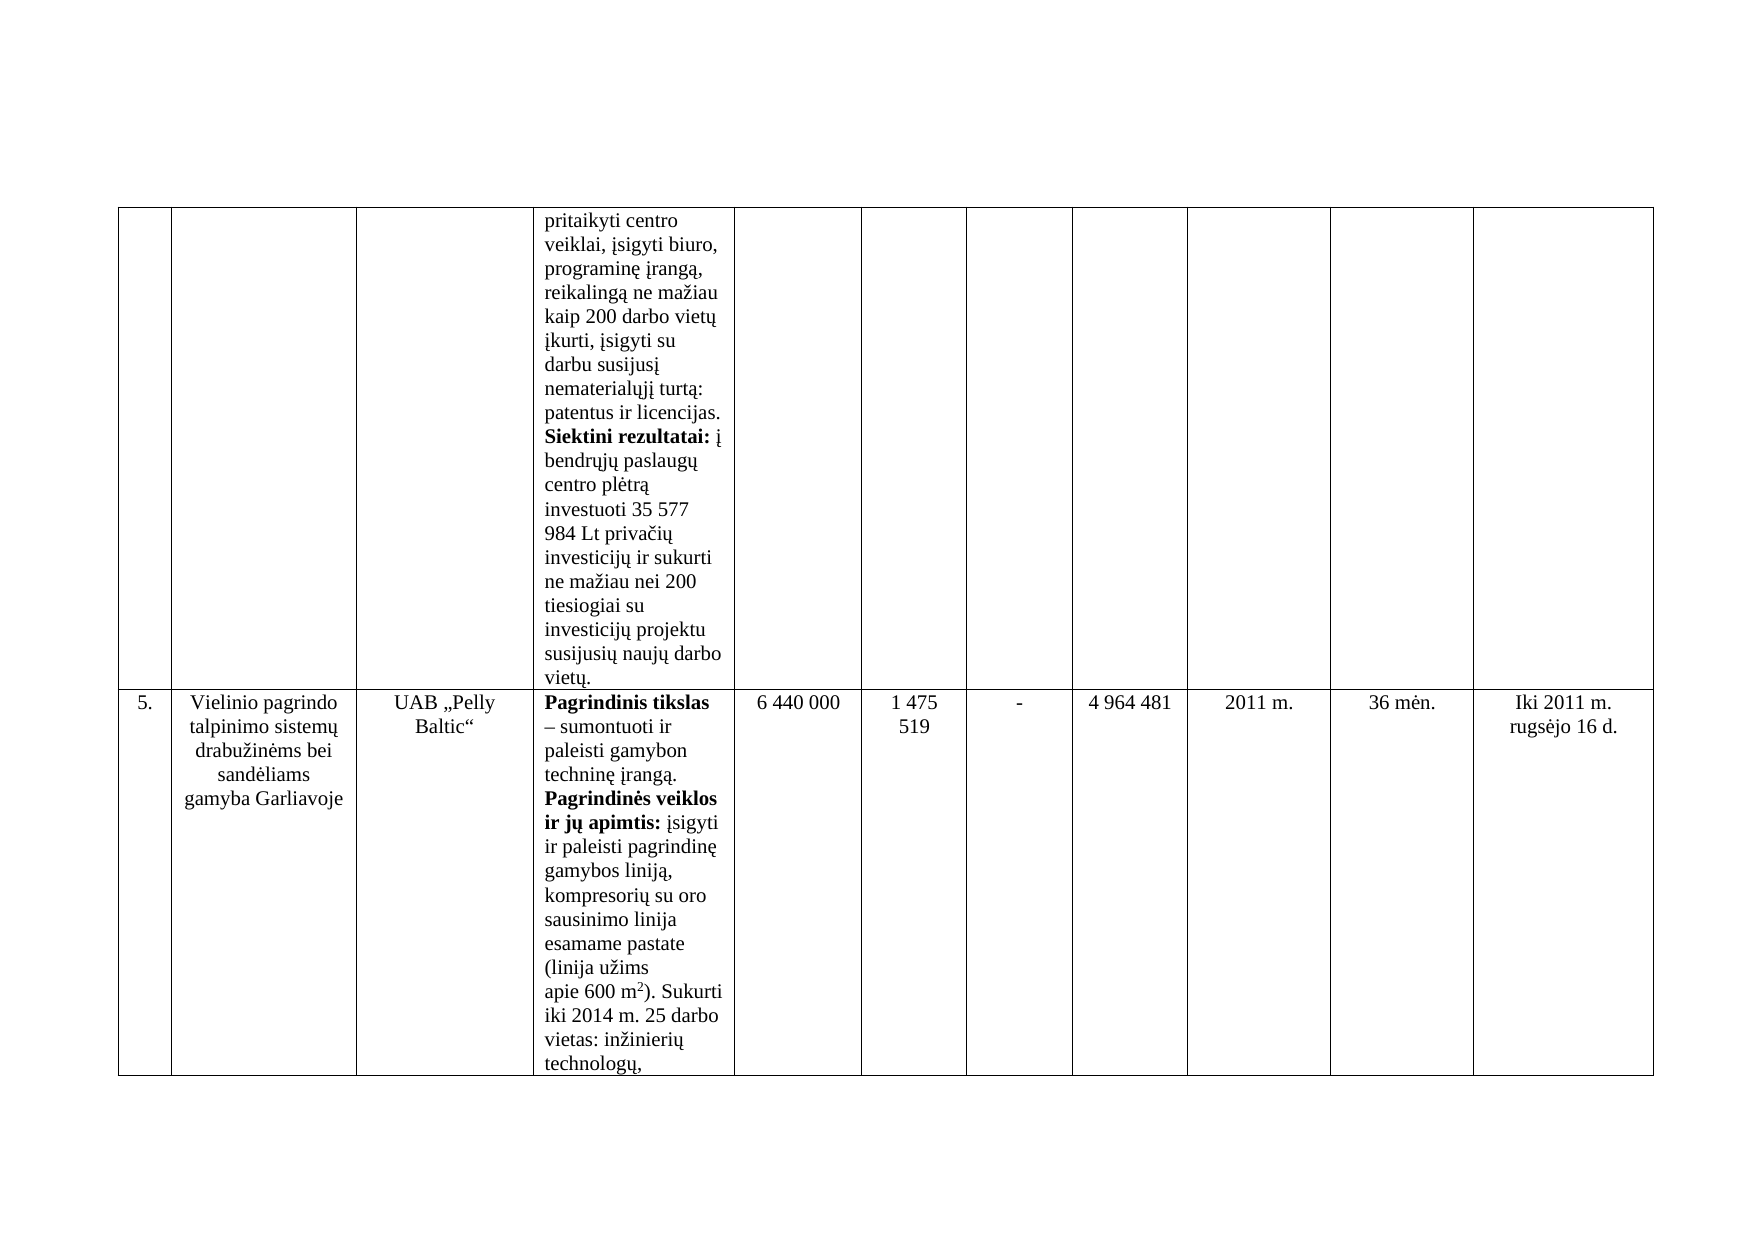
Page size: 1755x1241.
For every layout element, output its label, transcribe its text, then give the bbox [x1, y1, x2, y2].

table_cell 1 475 519 [862, 690, 966, 1075]
table_cell - [967, 208, 1072, 689]
table_cell 4 964 481 [1073, 690, 1187, 1075]
table_cell - [967, 690, 1072, 1075]
table_cell 6 440 000 [735, 690, 861, 1075]
table_cell [1188, 208, 1330, 689]
table_cell [1331, 208, 1473, 689]
table_cell Vielinio pagrindo talpinimo sistemų drabužinėms bei sandėliams gamyba Garliavoje [172, 690, 356, 1075]
table_cell [862, 208, 966, 689]
table_cell Pagrindinis tikslas – sumontuoti ir paleisti gamybon techninę įrangą. Pagrindinės veiklos ir jų apimtis: įsigyti ir paleisti pagrindinę gamybos liniją, kompresorių su oro sausinimo linija esamame pastate (linija užims apie 600 m2). Sukurti iki 2014 m. 25 darbo vietas: inžinierių technologų, [534, 690, 734, 1075]
table_cell [735, 208, 861, 689]
table_cell 2011 m. [1188, 690, 1330, 1075]
table_cell pritaikyti centro veiklai, įsigyti biuro, programinę įrangą, reikalingą ne mažiau kaip 200 darbo vietų įkurti, įsigyti su darbu susijusį nematerialųjį turtą: patentus ir licencijas. Siektini rezultatai: į bendrųjų paslaugų centro plėtrą investuoti 35 577 984 Lt privačių investicijų ir sukurti ne mažiau nei 200 tiesiogiai su investicijų projektu susijusių naujų darbo vietų. [534, 208, 734, 689]
table_cell 36 mėn. [1331, 690, 1473, 1075]
table_cell UAB „Pelly Baltic“ [357, 690, 533, 1075]
table_cell 5. [119, 690, 171, 1075]
table_cell [1073, 208, 1187, 689]
table_cell [172, 208, 356, 689]
table_cell [119, 208, 171, 689]
table_cell [357, 208, 533, 689]
table_cell Iki 2011 m. rugsėjo 16 d. [1474, 690, 1653, 1075]
table_cell [1474, 208, 1653, 689]
